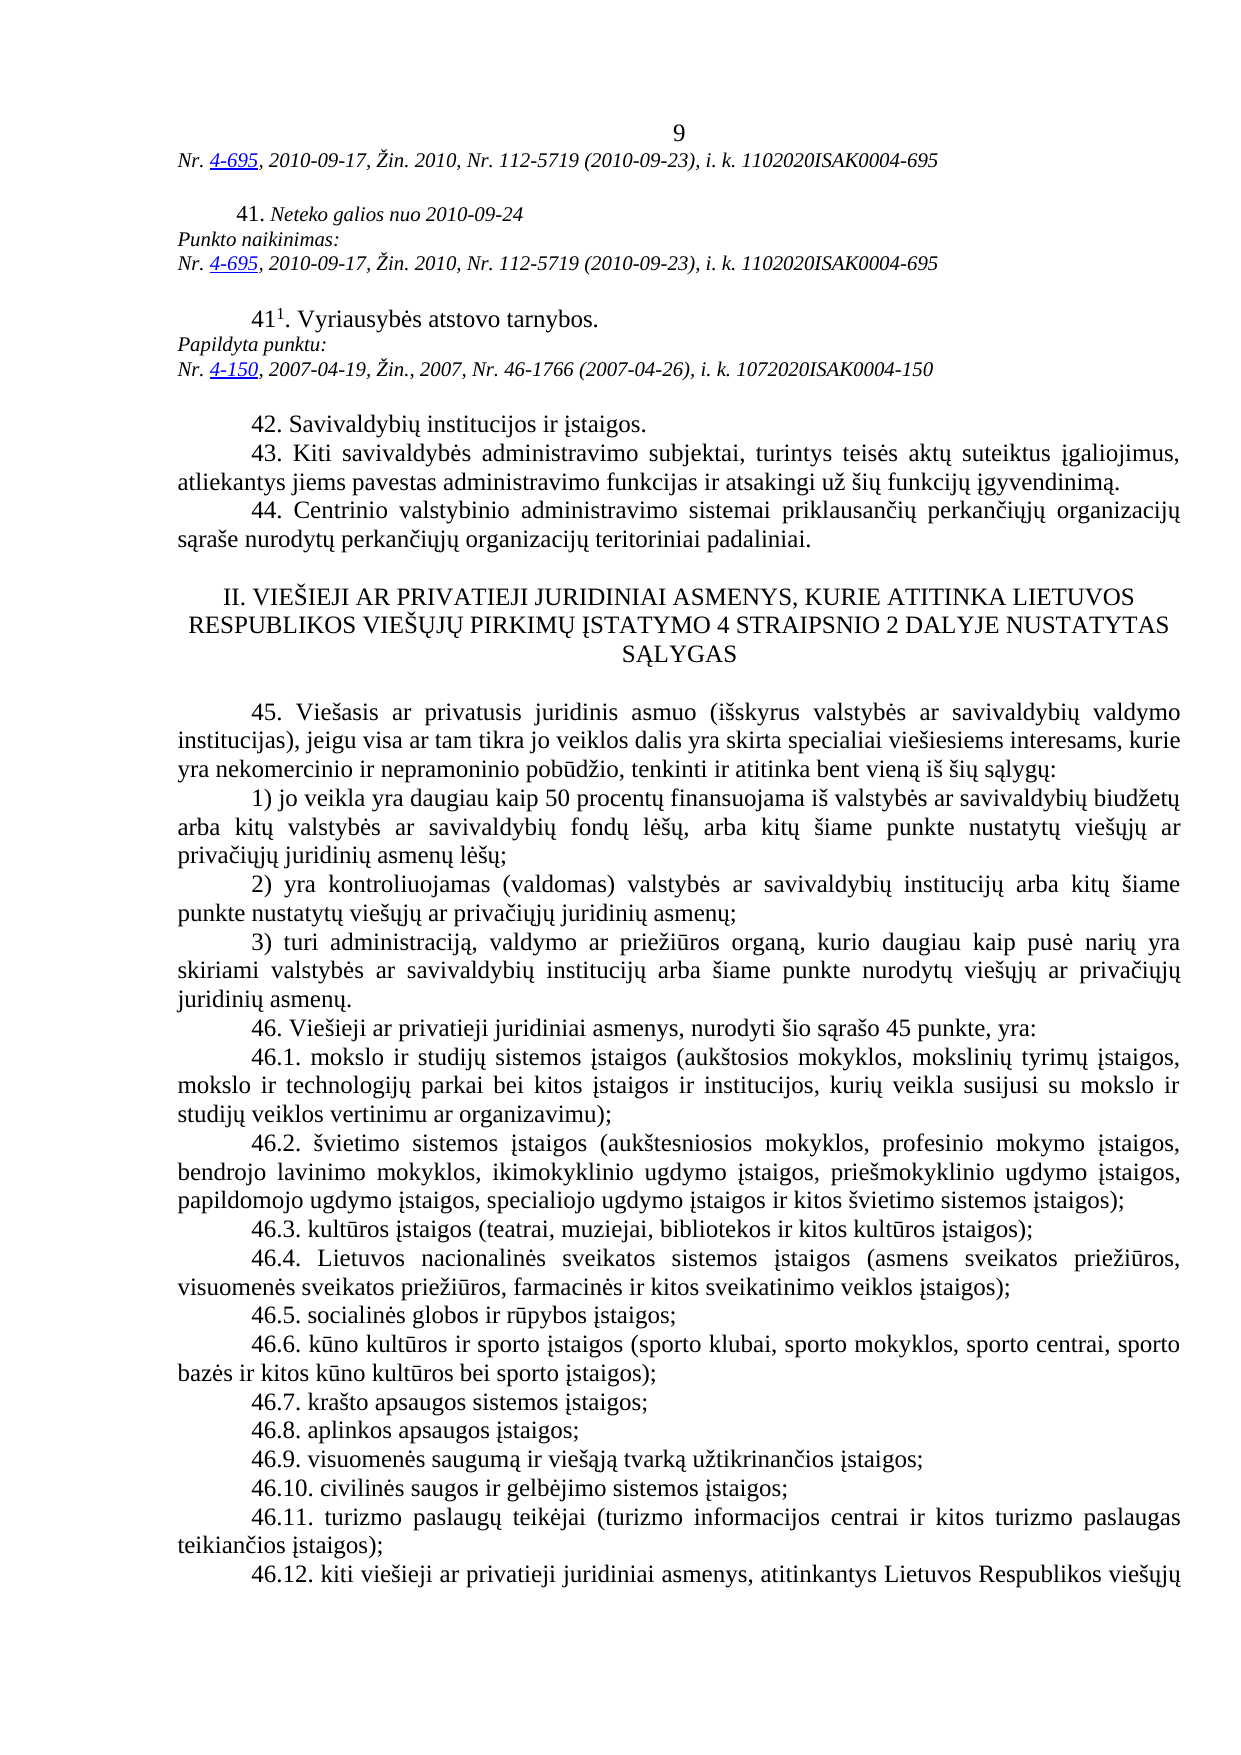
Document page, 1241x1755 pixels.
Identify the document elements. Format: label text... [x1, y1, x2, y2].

text 46.2. švietimo sistemos įstaigos (aukštesniosios mokyklos, profesinio mokymo įstaigos, bendrojo lavinimo mokyklos, ikimokyklinio ugdymo įstaigos, priešmokyklinio ugdymo įstaigos, papildomojo ugdymo įstaigos, specialiojo ugdymo įstaigos ir kitos švietimo sistemos įstaigos); [177, 1128, 1181, 1214]
text 41. Neteko galios nuo 2010-09-24 [177, 200, 1181, 227]
text 45. Viešasis ar privatusis juridinis asmuo (išskyrus valstybės ar savivaldybių valdymo institucijas), jeigu visa ar tam tikra jo veiklos dalis yra skirta specialiai viešiesiems interesams, kurie yra nekomercinio ir nepramoninio pobūdžio, tenkinti ir atitinka bent vieną iš šių sąlygų: [177, 697, 1181, 783]
text 46.1. mokslo ir studijų sistemos įstaigos (aukštosios mokyklos, mokslinių tyrimų įstaigos, mokslo ir technologijų parkai bei kitos įstaigos ir institucijos, kurių veikla susijusi su mokslo ir studijų veiklos vertinimu ar organizavimu); [177, 1042, 1181, 1128]
text Nr. 4-695, 2010-09-17, Žin. 2010, Nr. 112-5719 (2010-09-23), i. k. 1102020ISAK0004-695 [177, 148, 1181, 172]
text 46.4. Lietuvos nacionalinės sveikatos sistemos įstaigos (asmens sveikatos priežiūros, visuomenės sveikatos priežiūros, farmacinės ir kitos sveikatinimo veiklos įstaigos); [177, 1243, 1181, 1301]
text 46.7. krašto apsaugos sistemos įstaigos; [177, 1387, 1181, 1416]
text 46.11. turizmo paslaugų teikėjai (turizmo informacijos centrai ir kitos turizmo paslaugas teikiančios įstaigos); [177, 1502, 1181, 1559]
text Nr. 4-695, 2010-09-17, Žin. 2010, Nr. 112-5719 (2010-09-23), i. k. 1102020ISAK0004-695 [177, 251, 1181, 275]
text 3) turi administraciją, valdymo ar priežiūros organą, kurio daugiau kaip pusė narių yra skiriami valstybės ar savivaldybių institucijų arba šiame punkte nurodytų viešųjų ar privačiųjų juridinių asmenų. [177, 927, 1181, 1013]
text 46.8. aplinkos apsaugos įstaigos; [177, 1416, 1181, 1444]
text 43. Kiti savivaldybės administravimo subjektai, turintys teisės aktų suteiktus įgaliojimus, atliekantys jiems pavestas administravimo funkcijas ir atsakingi už šių funkcijų įgyvendinimą. [177, 438, 1181, 496]
text Punkto naikinimas: [177, 227, 1181, 251]
text II. VIEŠIEJI AR PRIVATIEJI JURIDINIAI ASMENYS, KURIE ATITINKA LIETUVOS RESPUBLIKOS VIEŠŲJŲ PIRKIMŲ ĮSTATYMO 4 STRAIPSNIO 2 DALYJE NUSTATYTAS SĄLYGAS [177, 582, 1181, 668]
text 46.10. civilinės saugos ir gelbėjimo sistemos įstaigos; [177, 1473, 1181, 1502]
text Nr. 4-150, 2007-04-19, Žin., 2007, Nr. 46-1766 (2007-04-26), i. k. 1072020ISAK0004-150 [177, 356, 1181, 381]
text 44. Centrinio valstybinio administravimo sistemai priklausančių perkančiųjų organizacijų sąraše nurodytų perkančiųjų organizacijų teritoriniai padaliniai. [177, 496, 1181, 553]
text 46. Viešieji ar privatieji juridiniai asmenys, nurodyti šio sąrašo 45 punkte, yra: [177, 1013, 1181, 1042]
text 46.5. socialinės globos ir rūpybos įstaigos; [177, 1301, 1181, 1329]
text 46.9. visuomenės saugumą ir viešąją tvarką užtikrinančios įstaigos; [177, 1444, 1181, 1473]
text 1) jo veikla yra daugiau kaip 50 procentų finansuojama iš valstybės ar savivaldybių biudžetų arba kitų valstybės ar savivaldybių fondų lėšų, arba kitų šiame punkte nustatytų viešųjų ar privačiųjų juridinių asmenų lėšų; [177, 783, 1181, 869]
text 46.12. kiti viešieji ar privatieji juridiniai asmenys, atitinkantys Lietuvos Respublikos viešųjų [177, 1559, 1181, 1588]
text 46.3. kultūros įstaigos (teatrai, muziejai, bibliotekos ir kitos kultūros įstaigos); [177, 1214, 1181, 1243]
text 46.6. kūno kultūros ir sporto įstaigos (sporto klubai, sporto mokyklos, sporto centrai, sporto bazės ir kitos kūno kultūros bei sporto įstaigos); [177, 1329, 1181, 1387]
text 2) yra kontroliuojamas (valdomas) valstybės ar savivaldybių institucijų arba kitų šiame punkte nustatytų viešųjų ar privačiųjų juridinių asmenų; [177, 869, 1181, 927]
text 42. Savivaldybių institucijos ir įstaigos. [177, 409, 1181, 438]
text 411. Vyriausybės atstovo tarnybos. [177, 304, 1181, 332]
text Papildyta punktu: [177, 332, 1181, 356]
